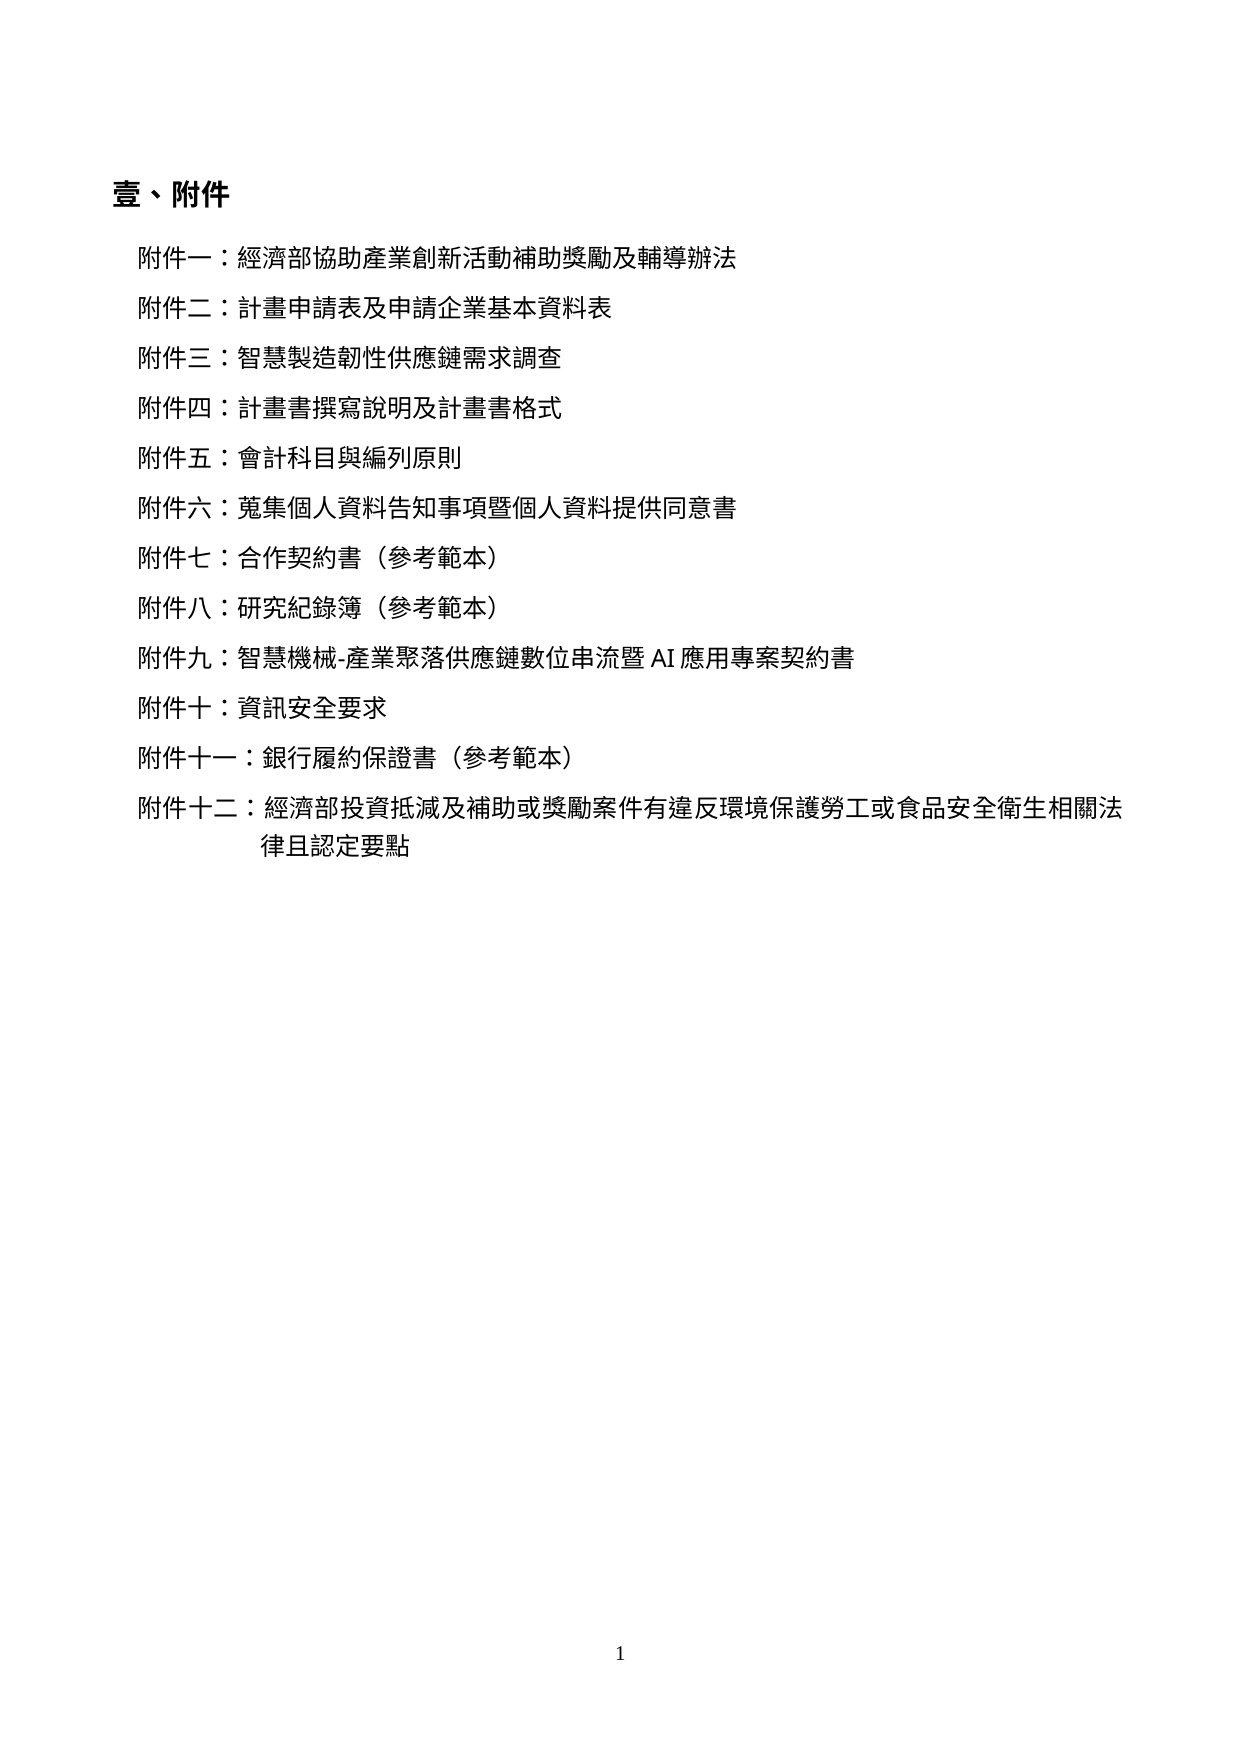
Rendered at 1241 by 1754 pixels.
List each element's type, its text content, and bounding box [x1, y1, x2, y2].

text 附件七：合作契約書（參考範本） [137, 537, 1128, 575]
text 附件三：智慧製造韌性供應鏈需求調查 [137, 337, 1128, 375]
text 附件八：研究紀錄簿（參考範本） [137, 587, 1128, 625]
text 附件十二：經濟部投資抵減及補助或獎勵案件有違反環境保護勞工或食品安全衛生相關法律且認定要點 [137, 787, 1128, 862]
text 附件九：智慧機械-產業聚落供應鏈數位串流暨AI應用專案契約書 [137, 637, 1128, 675]
subtitle 附件 [112, 175, 1128, 212]
text 附件十：資訊安全要求 [137, 687, 1128, 725]
text 附件四：計畫書撰寫說明及計畫書格式 [137, 387, 1128, 425]
text 附件六：蒐集個人資料告知事項暨個人資料提供同意書 [137, 487, 1128, 525]
text 附件一：經濟部協助產業創新活動補助獎勵及輔導辦法 [137, 237, 1128, 275]
text 附件五：會計科目與編列原則 [137, 437, 1128, 475]
text 附件二：計畫申請表及申請企業基本資料表 [137, 287, 1128, 325]
text 附件十一：銀行履約保證書（參考範本） [137, 737, 1128, 775]
